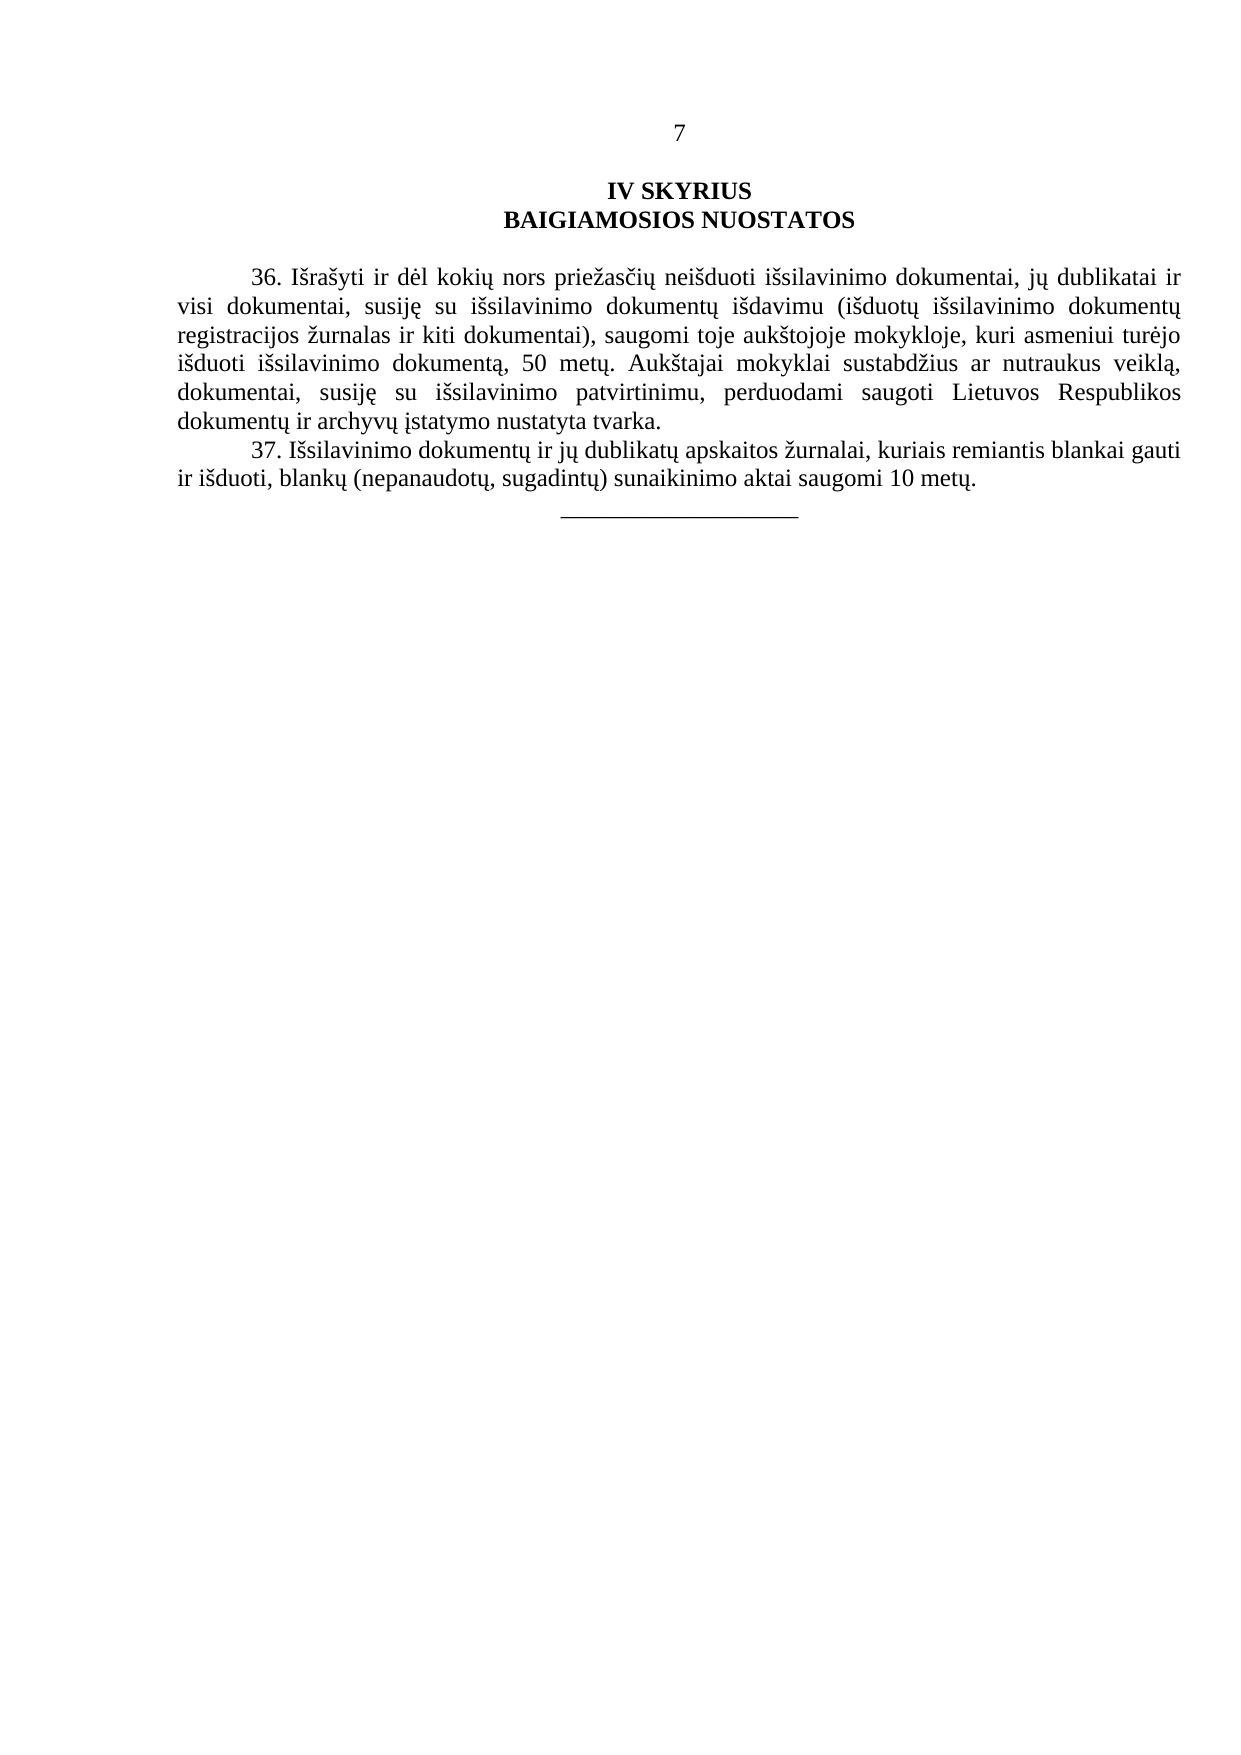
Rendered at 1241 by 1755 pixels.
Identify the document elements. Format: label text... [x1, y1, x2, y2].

text BAIGIAMOSIOS NUOSTATOS [177, 205, 1182, 233]
text ___________________ [177, 492, 1182, 521]
text 36. Išrašyti ir dėl kokių nors priežasčių neišduoti išsilavinimo dokumentai, jų dublikatai ir visi dokumentai, susiję su išsilavinimo dokumentų išdavimu (išduotų išsilavinimo dokumentų registracijos žurnalas ir kiti dokumentai), saugomi toje aukštojoje mokykloje, kuri asmeniui turėjo išduoti išsilavinimo dokumentą, 50 metų. Aukštajai mokyklai sustabdžius ar nutraukus veiklą, dokumentai, susiję su išsilavinimo patvirtinimu, perduodami saugoti Lietuvos Respublikos dokumentų ir archyvų įstatymo nustatyta tvarka. [177, 262, 1182, 435]
text 37. Išsilavinimo dokumentų ir jų dublikatų apskaitos žurnalai, kuriais remiantis blankai gauti ir išduoti, blankų (nepanaudotų, sugadintų) sunaikinimo aktai saugomi 10 metų. [177, 435, 1182, 492]
text IV SKYRIUS [177, 176, 1182, 205]
